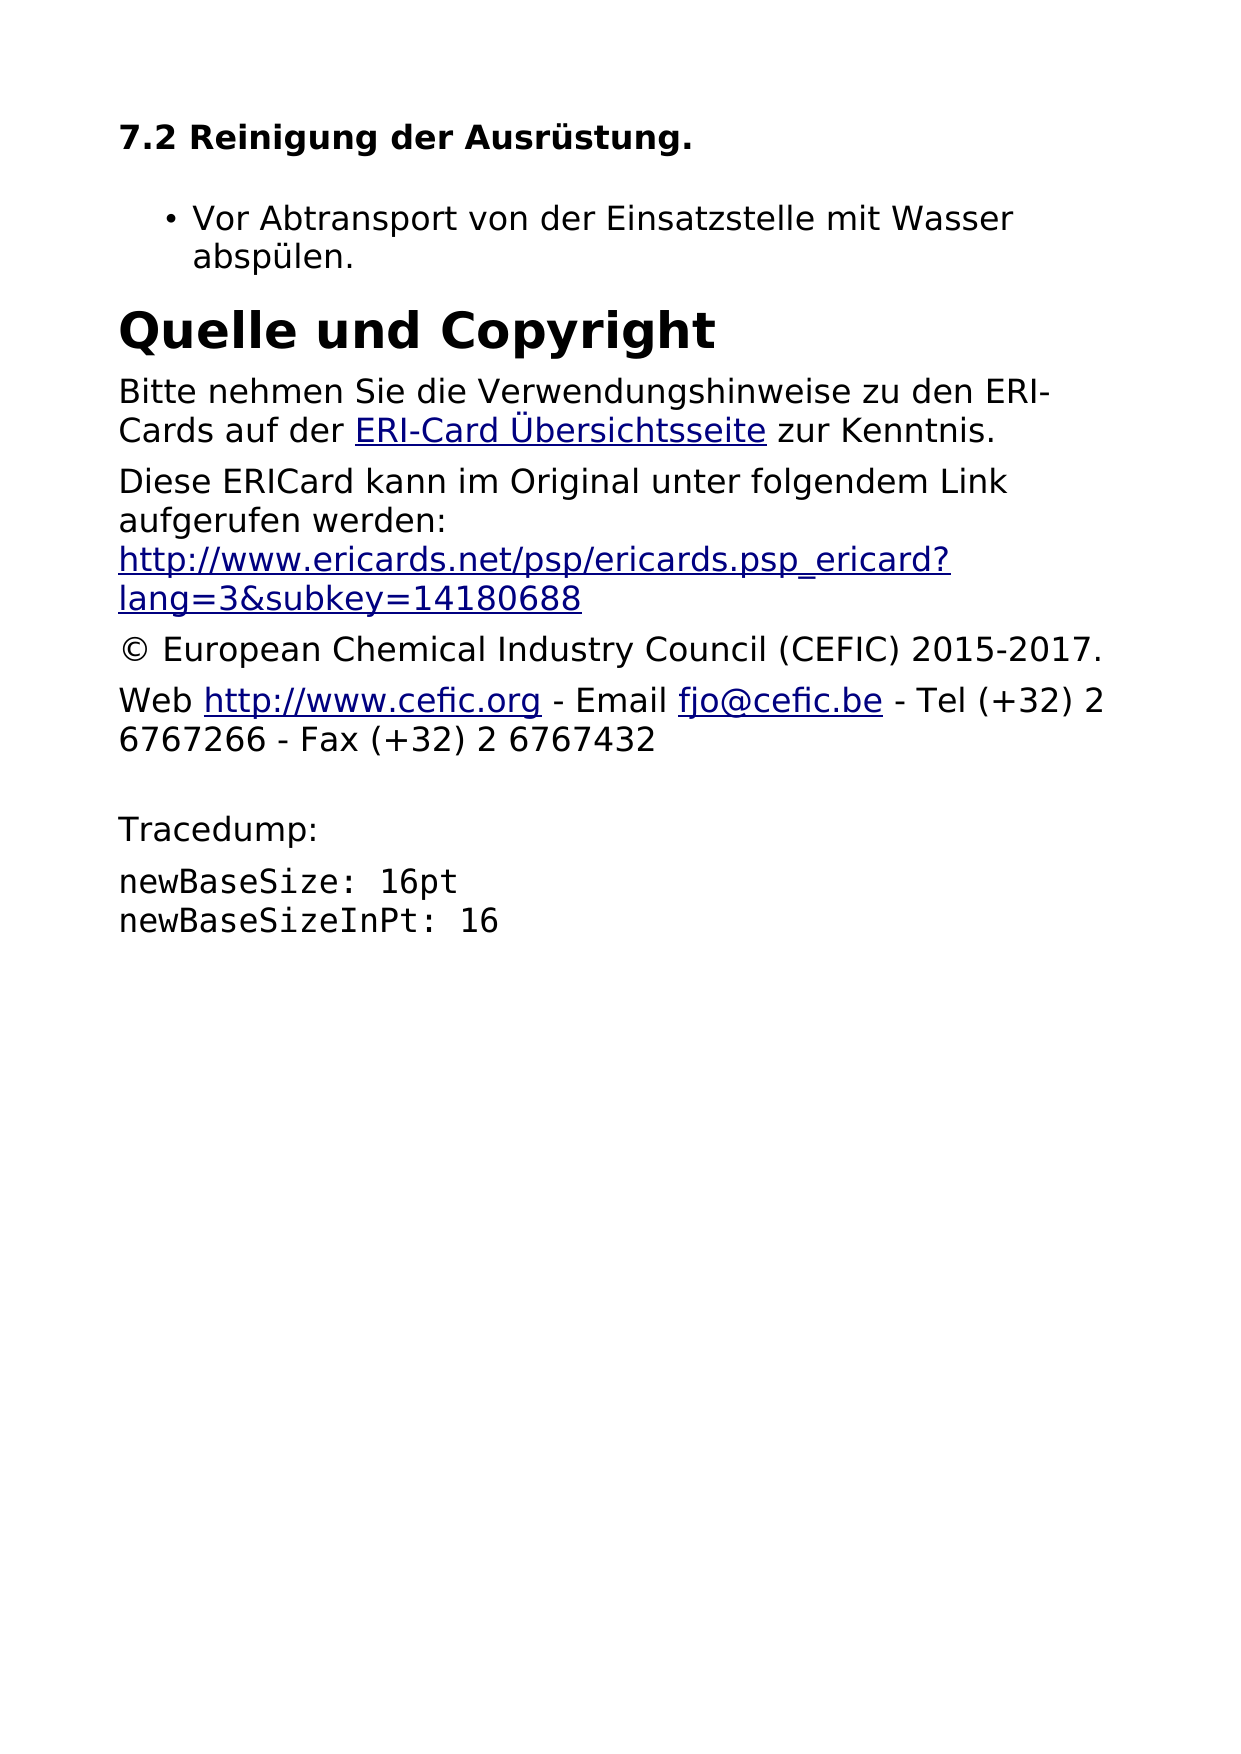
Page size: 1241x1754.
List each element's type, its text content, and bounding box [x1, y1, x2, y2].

list Vor Abtransport von der Einsatzstelle mit Wasser abspülen. [177, 199, 1122, 277]
text Web http://www.cefic.org - Email fjo@cefic.be - Tel (+32) 2 6767266 - Fax (+32) 2 6767432 [118, 682, 1122, 759]
subtitle Quelle und Copyright [118, 302, 1122, 360]
text Tracedump: [118, 772, 1122, 850]
text Diese ERICard kann im Original unter folgendem Link aufgerufen werden: http://www.ericards.net/psp/ericards.psp_ericard?lang=3&subkey=14180688 [118, 463, 1122, 618]
text © European Chemical Industry Council (CEFIC) 2015-2017. [118, 631, 1122, 669]
text Bitte nehmen Sie die Verwendungshinweise zu den ERI-Cards auf der ERI-Card Übersichtsseite zur Kenntnis. [118, 372, 1122, 450]
text newBaseSize: 16pt newBaseSizeInPt: 16 [118, 862, 1122, 940]
subtitle 7.2 Reinigung der Ausrüstung. [118, 118, 1122, 157]
